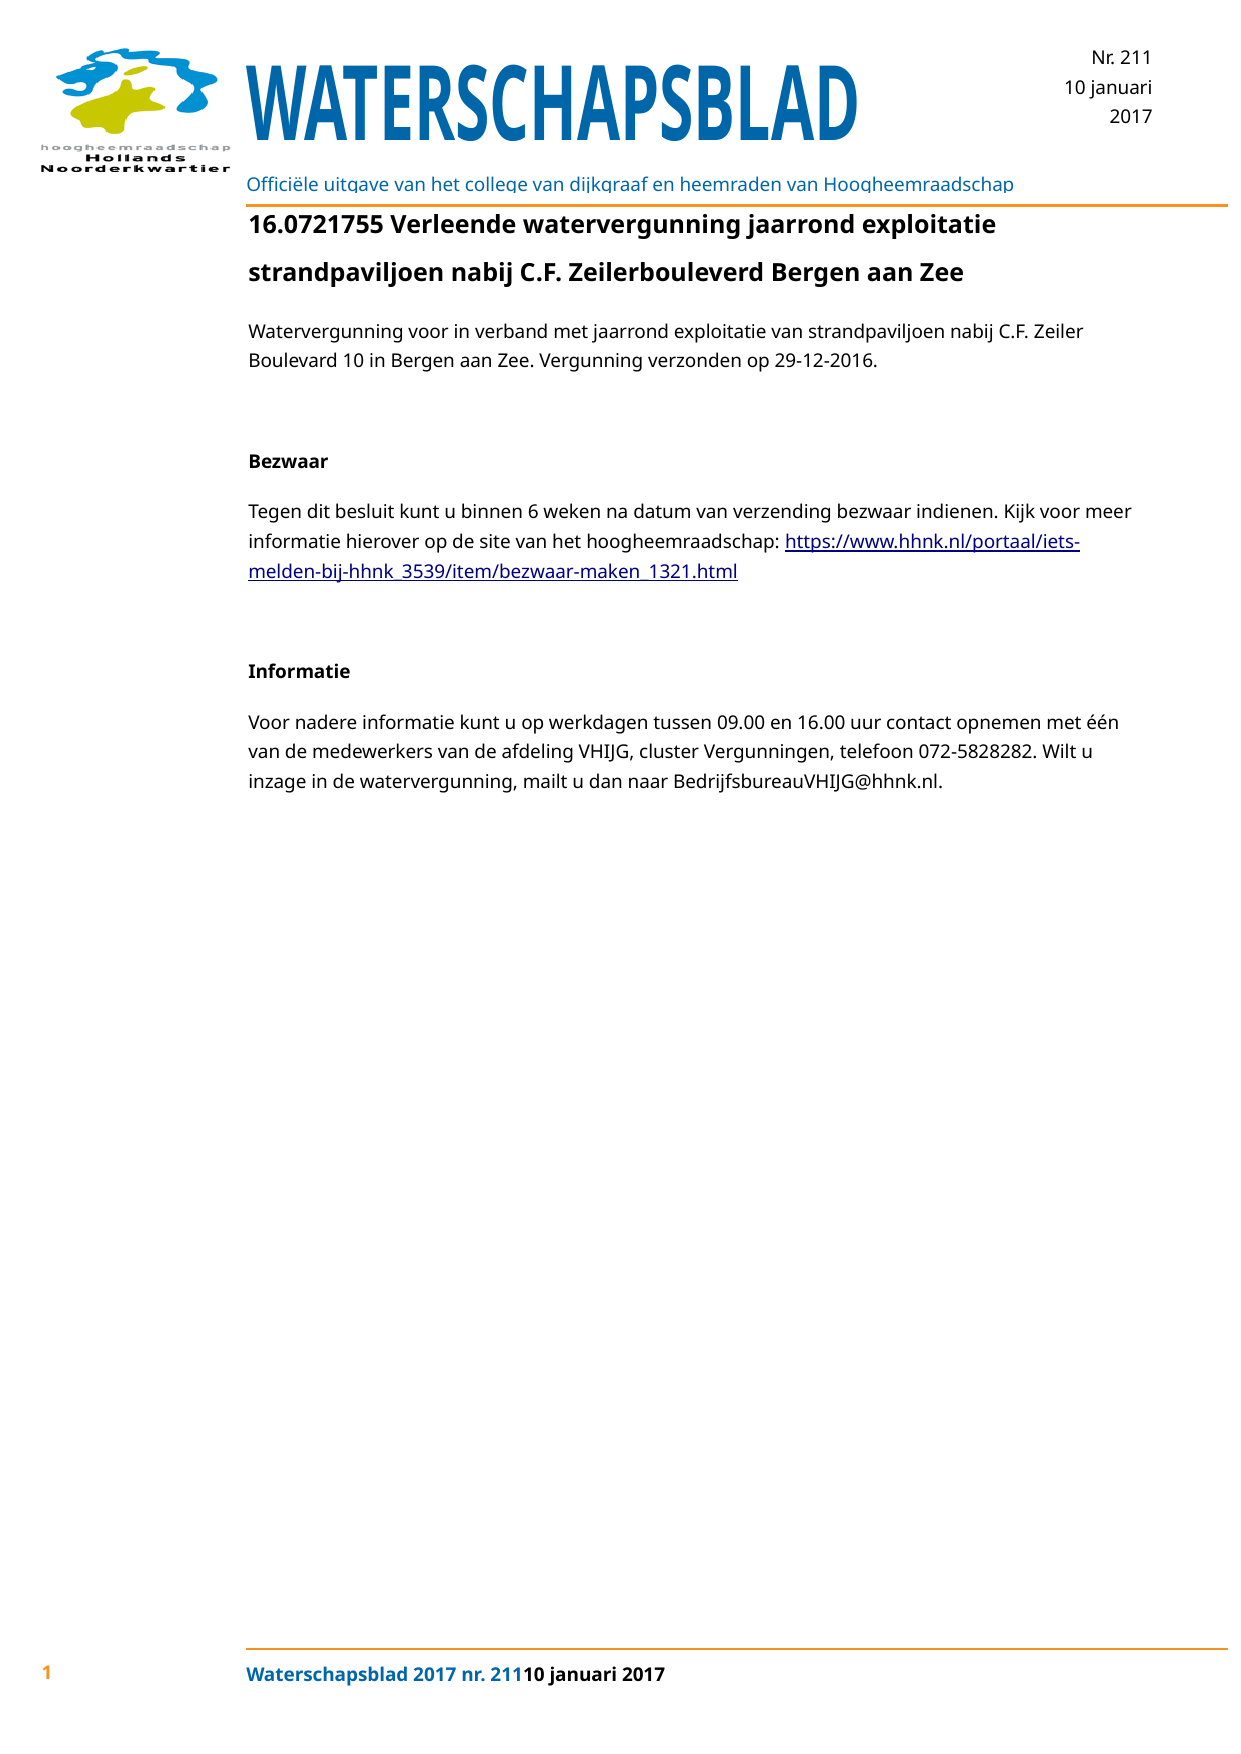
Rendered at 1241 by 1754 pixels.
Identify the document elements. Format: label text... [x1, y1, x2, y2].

text Watervergunning voor in verband met jaarrond exploitatie van strandpaviljoen nabij C.F. Zeiler Boulevard 10 in Bergen aan Zee. Vergunning verzonden op 29-12-2016. [248, 318, 1152, 373]
picture [41, 47, 231, 172]
text 16.0721755 Verleende watervergunning jaarrond exploitatie strandpaviljoen nabij C.F. Zeilerbouleverd Bergen aan Zee [248, 207, 1152, 288]
text Bezwaar [248, 448, 1152, 474]
text Informatie [248, 659, 1152, 684]
text Tegen dit besluit kunt u binnen 6 weken na datum van verzending bezwaar indienen. Kijk voor meer informatie hierover op de site van het hoogheemraadschap: https://www.hhnk.nl/portaal/iets-melden-bij-hhnk_3539/item/bezwaar-maken_1321.html [248, 499, 1152, 584]
text Voor nadere informatie kunt u op werkdagen tussen 09.00 en 16.00 uur contact opnemen met één van de medewerkers van de afdeling VHIJG, cluster Vergunningen, telefoon 072-5828282. Wilt u inzage in de watervergunning, mailt u dan naar BedrijfsbureauVHIJG@hhnk.nl. [248, 709, 1152, 794]
